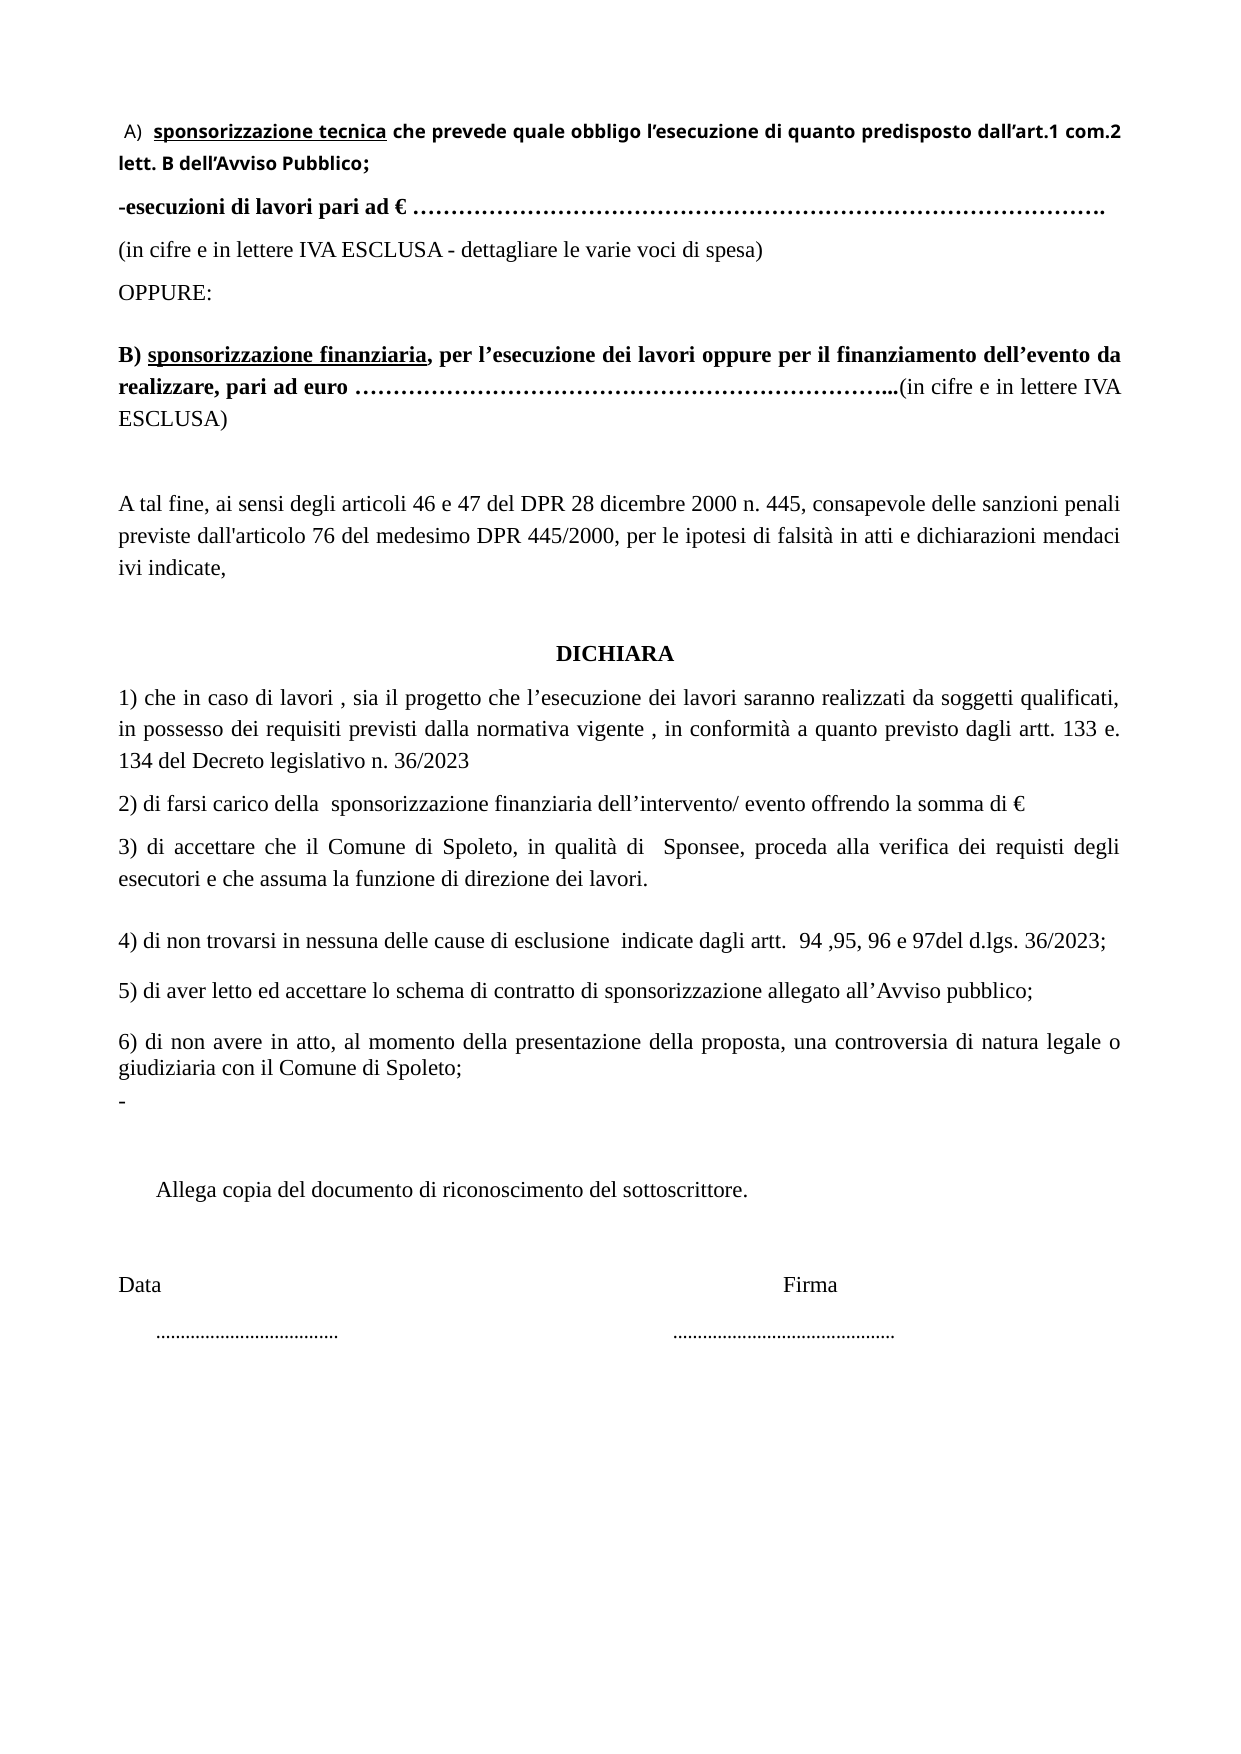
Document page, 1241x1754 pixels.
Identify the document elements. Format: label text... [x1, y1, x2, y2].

text 4) di non trovarsi in nessuna delle cause di esclusione indicate dagli artt. 94 ,95, 96 e 97del d.lgs. 36/2023; [118, 927, 1122, 953]
text (in cifre e in lettere IVA ESCLUSA - dettagliare le varie voci di spesa) [118, 236, 1122, 262]
text 3) di accettare che il Comune di Spoleto, in qualità di Sponsee, proceda alla verifica dei requisti degli esecutori e che assuma la funzione di direzione dei lavori. [118, 833, 1122, 891]
text A tal fine, ai sensi degli articoli 46 e 47 del DPR 28 dicembre 2000 n. 445, consapevole delle sanzioni penali previste dall'articolo 76 del medesimo DPR 445/2000, per le ipotesi di falsità in atti e dichiarazioni mendaci ivi indicate, [118, 490, 1122, 580]
text -esecuzioni di lavori pari ad € ………………………………………………………………………………. [118, 193, 1122, 219]
text Allega copia del documento di riconoscimento del sottoscrittore. [156, 1176, 1122, 1203]
text DICHIARA [118, 640, 1122, 667]
text ………………………………. ……………………………………… [156, 1318, 1122, 1343]
text 2) di farsi carico della sponsorizzazione finanziaria dell’intervento/ evento offrendo la somma di € [118, 790, 1122, 816]
text 6) di non avere in atto, al momento della presentazione della proposta, una controversia di natura legale o giudiziaria con il Comune di Spoleto; [118, 1028, 1122, 1080]
text OPPURE: [118, 279, 1122, 306]
text A) sponsorizzazione tecnica che prevede quale obbligo l’esecuzione di quanto predisposto dall’art.1 com.2 lett. B dell’Avviso Pubblico; [118, 118, 1122, 176]
text - [118, 1087, 1122, 1113]
text Data Firma [118, 1271, 1122, 1297]
text 5) di aver letto ed accettare lo schema di contratto di sponsorizzazione allegato all’Avviso pubblico; [118, 977, 1122, 1004]
text 1) che in caso di lavori , sia il progetto che l’esecuzione dei lavori saranno realizzati da soggetti qualificati, in possesso dei requisiti previsti dalla normativa vigente , in conformità a quanto previsto dagli artt. 133 e. 134 del Decreto legislativo n. 36/2023 [118, 683, 1122, 773]
text B) sponsorizzazione finanziaria, per l’esecuzione dei lavori oppure per il finanziamento dell’evento da realizzare, pari ad euro ……………………………………………………………...(in cifre e in lettere IVA ESCLUSA) [118, 342, 1122, 431]
